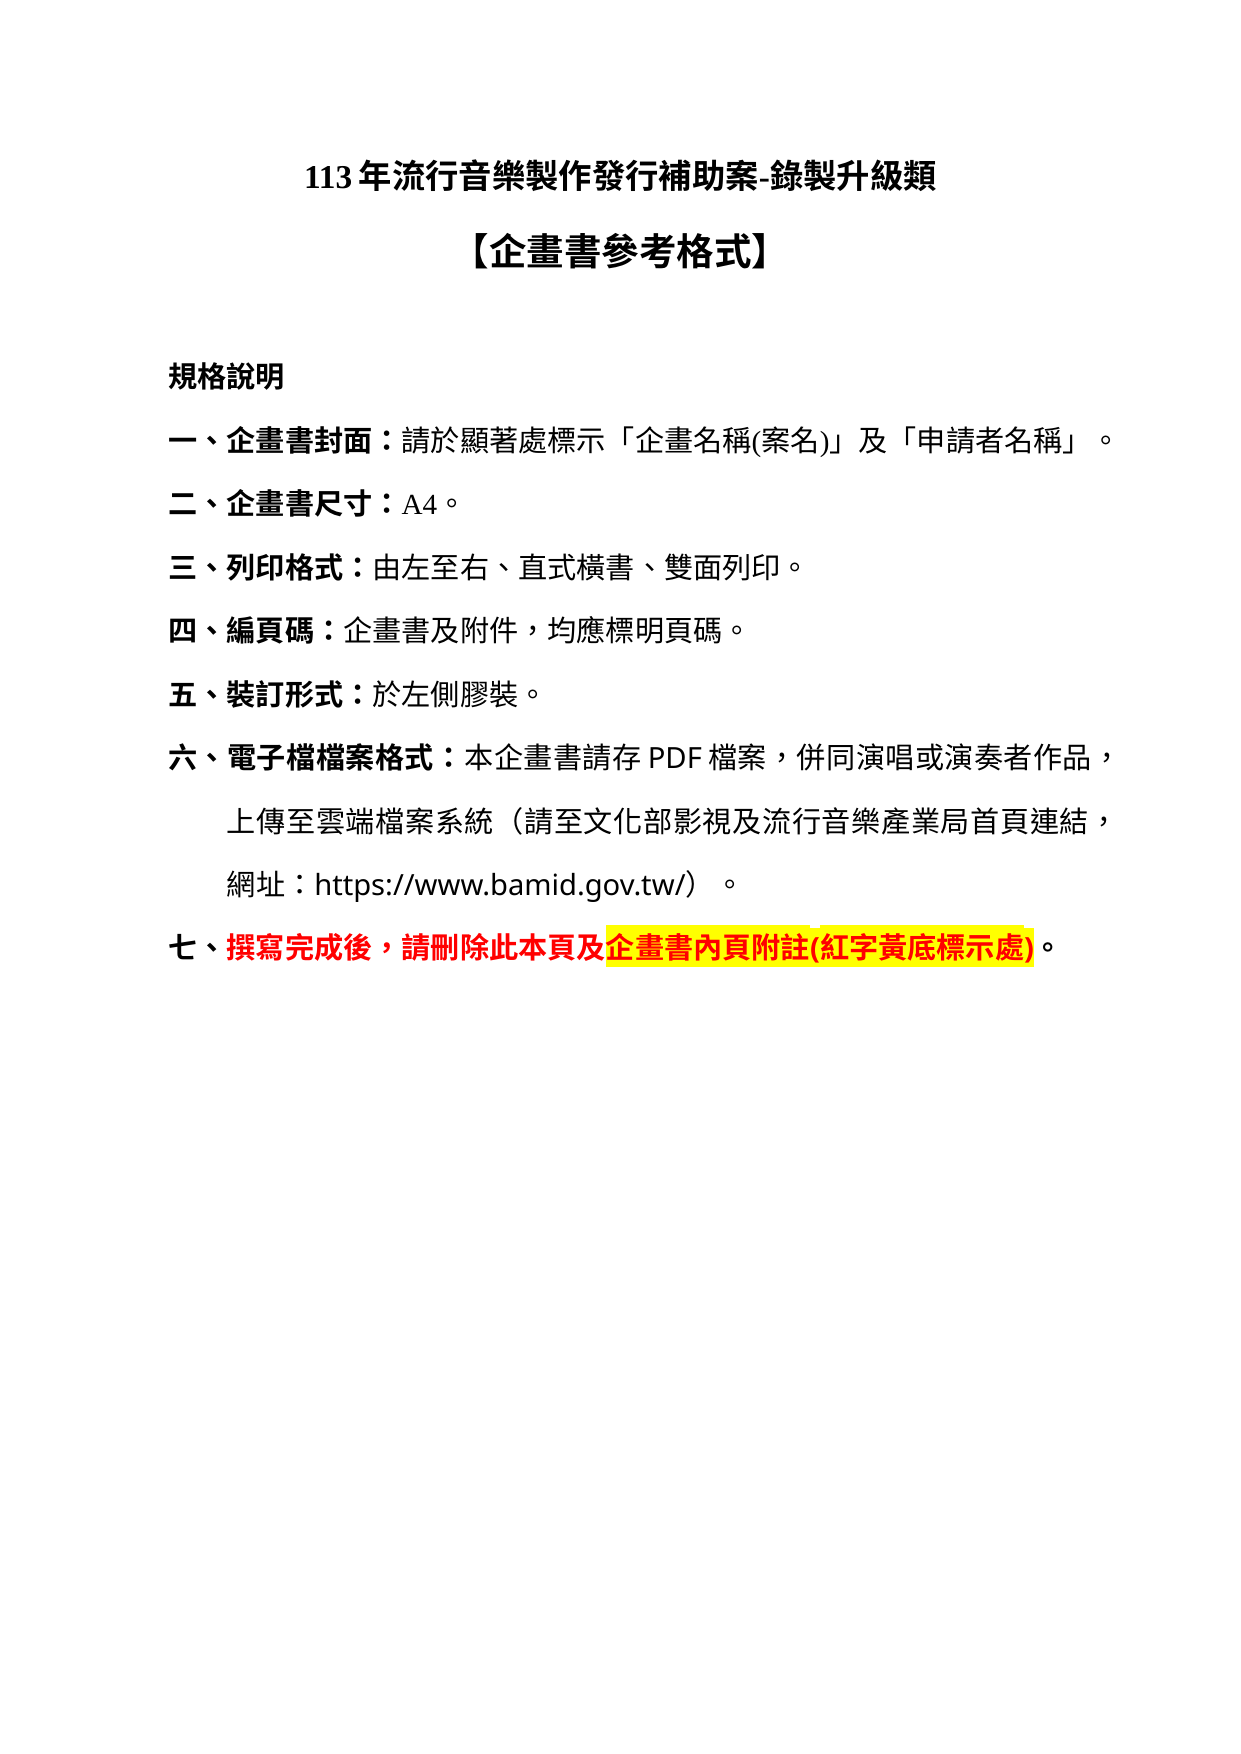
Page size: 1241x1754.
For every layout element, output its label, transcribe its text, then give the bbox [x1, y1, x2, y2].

text 四、編頁碼：企畫書及附件，均應標明頁碼。 [168, 608, 1122, 650]
text 七、撰寫完成後，請刪除此本頁及企畫書內頁附註(紅字黃底標示處)。 [168, 925, 1122, 967]
text 三、列印格式：由左至右、直式橫書、雙面列印。 [168, 544, 1122, 587]
text 二、企畫書尺寸：A4。 [168, 481, 1122, 523]
text 規格說明 [168, 354, 1122, 396]
text 【企畫書參考格式】 [118, 222, 1122, 277]
text 113年流行音樂製作發行補助案-錄製升級類 [118, 150, 1122, 198]
text 五、裝訂形式：於左側膠裝。 [168, 671, 1122, 713]
text 一、企畫書封面：請於顯著處標示「企畫名稱(案名)」及「申請者名稱」。 [168, 417, 1122, 460]
text 六、電子檔檔案格式：本企畫書請存PDF檔案，併同演唱或演奏者作品，上傳至雲端檔案系統（請至文化部影視及流行音樂產業局首頁連結，網址：https://www.bamid.gov.tw/）。 [168, 734, 1122, 904]
